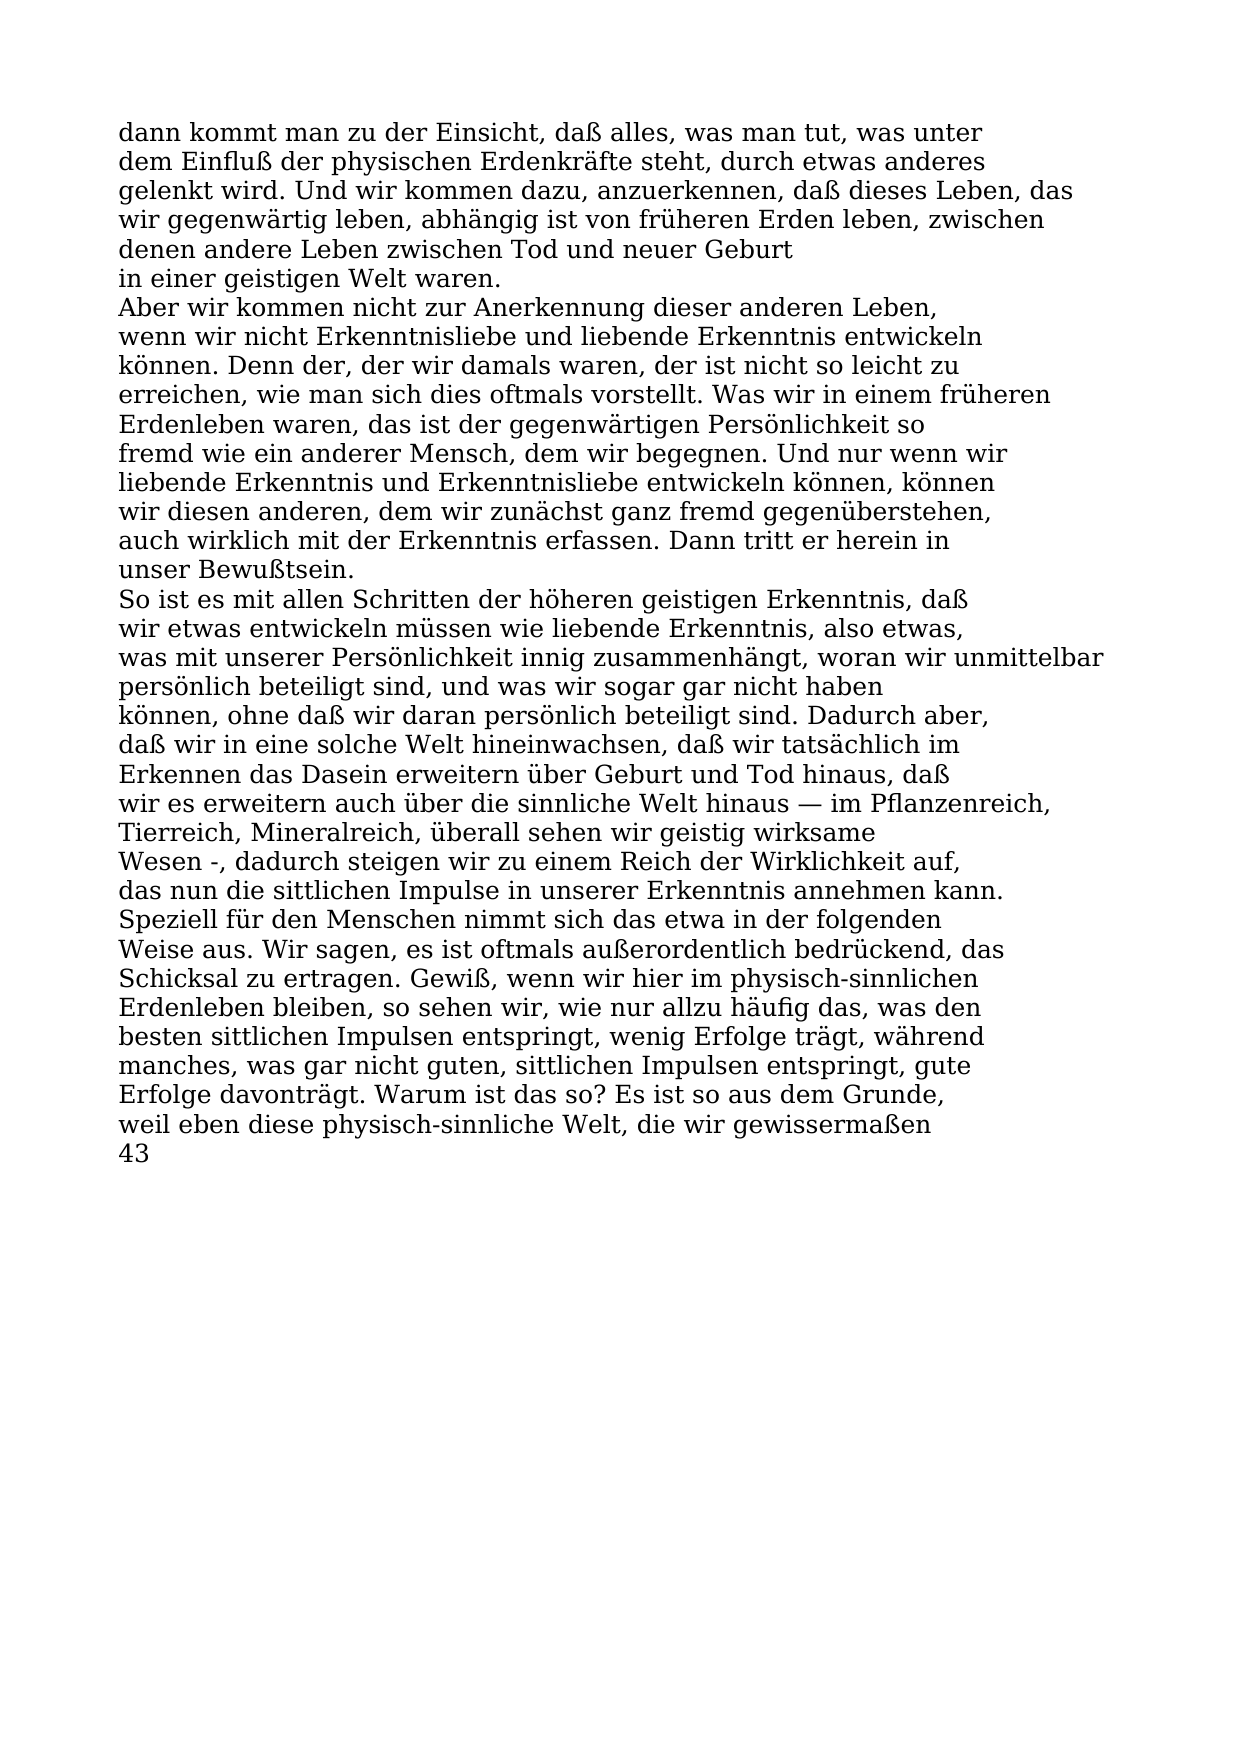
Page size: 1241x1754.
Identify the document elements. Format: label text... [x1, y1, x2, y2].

text was mit unserer Persönlichkeit innig zusammenhängt, woran wir unmittelbar persönlich beteiligt sind, und was wir sogar gar nicht haben [118, 643, 1122, 701]
text Erkennen das Dasein erweitern über Geburt und Tod hinaus, daß [118, 760, 1122, 789]
text wenn wir nicht Erkenntnisliebe und liebende Erkenntnis entwickeln [118, 322, 1122, 351]
text wir diesen anderen, dem wir zunächst ganz fremd gegenüberstehen, [118, 497, 1122, 526]
text manches, was gar nicht guten, sittlichen Impulsen entspringt, gute [118, 1051, 1122, 1081]
text dann kommt man zu der Einsicht, daß alles, was man tut, was unter [118, 118, 1122, 147]
text unser Bewußtsein. [118, 556, 1122, 585]
text dem Einfluß der physischen Erdenkräfte steht, durch etwas anderes [118, 147, 1122, 176]
text Aber wir kommen nicht zur Anerkennung dieser anderen Leben, [118, 293, 1122, 322]
text wir etwas entwickeln müssen wie liebende Erkenntnis, also etwas, [118, 614, 1122, 643]
text Wesen -, dadurch steigen wir zu einem Reich der Wirklichkeit auf, [118, 847, 1122, 876]
text auch wirklich mit der Erkenntnis erfassen. Dann tritt er herein in [118, 526, 1122, 556]
text Erdenleben bleiben, so sehen wir, wie nur allzu häufig das, was den [118, 993, 1122, 1022]
text daß wir in eine solche Welt hineinwachsen, daß wir tatsächlich im [118, 731, 1122, 760]
text 43 [118, 1139, 1122, 1168]
text So ist es mit allen Schritten der höheren geistigen Erkenntnis, daß [118, 585, 1122, 614]
text fremd wie ein anderer Mensch, dem wir begegnen. Und nur wenn wir [118, 439, 1122, 468]
text Erfolge davonträgt. Warum ist das so? Es ist so aus dem Grunde, [118, 1081, 1122, 1110]
text erreichen, wie man sich dies oftmals vorstellt. Was wir in einem früheren Erdenleben waren, das ist der gegenwärtigen Persönlichkeit so [118, 381, 1122, 439]
text das nun die sittlichen Impulse in unserer Erkenntnis annehmen kann. [118, 876, 1122, 906]
text wir es erweitern auch über die sinnliche Welt hinaus — im Pflanzenreich, Tierreich, Mineralreich, überall sehen wir geistig wirksame [118, 789, 1122, 847]
text können. Denn der, der wir damals waren, der ist nicht so leicht zu [118, 351, 1122, 381]
text gelenkt wird. Und wir kommen dazu, anzuerkennen, daß dieses Leben, das wir gegenwärtig leben, abhängig ist von früheren Erden leben, zwischen denen andere Leben zwischen Tod und neuer Geburt [118, 176, 1122, 264]
text besten sittlichen Impulsen entspringt, wenig Erfolge trägt, während [118, 1022, 1122, 1051]
text liebende Erkenntnis und Erkenntnisliebe entwickeln können, können [118, 468, 1122, 497]
text Schicksal zu ertragen. Gewiß, wenn wir hier im physisch-sinnlichen [118, 964, 1122, 993]
text können, ohne daß wir daran persönlich beteiligt sind. Dadurch aber, [118, 701, 1122, 731]
text Speziell für den Menschen nimmt sich das etwa in der folgenden [118, 906, 1122, 935]
text Weise aus. Wir sagen, es ist oftmals außerordentlich bedrückend, das [118, 935, 1122, 964]
text weil eben diese physisch-sinnliche Welt, die wir gewissermaßen [118, 1110, 1122, 1139]
text in einer geistigen Welt waren. [118, 264, 1122, 293]
